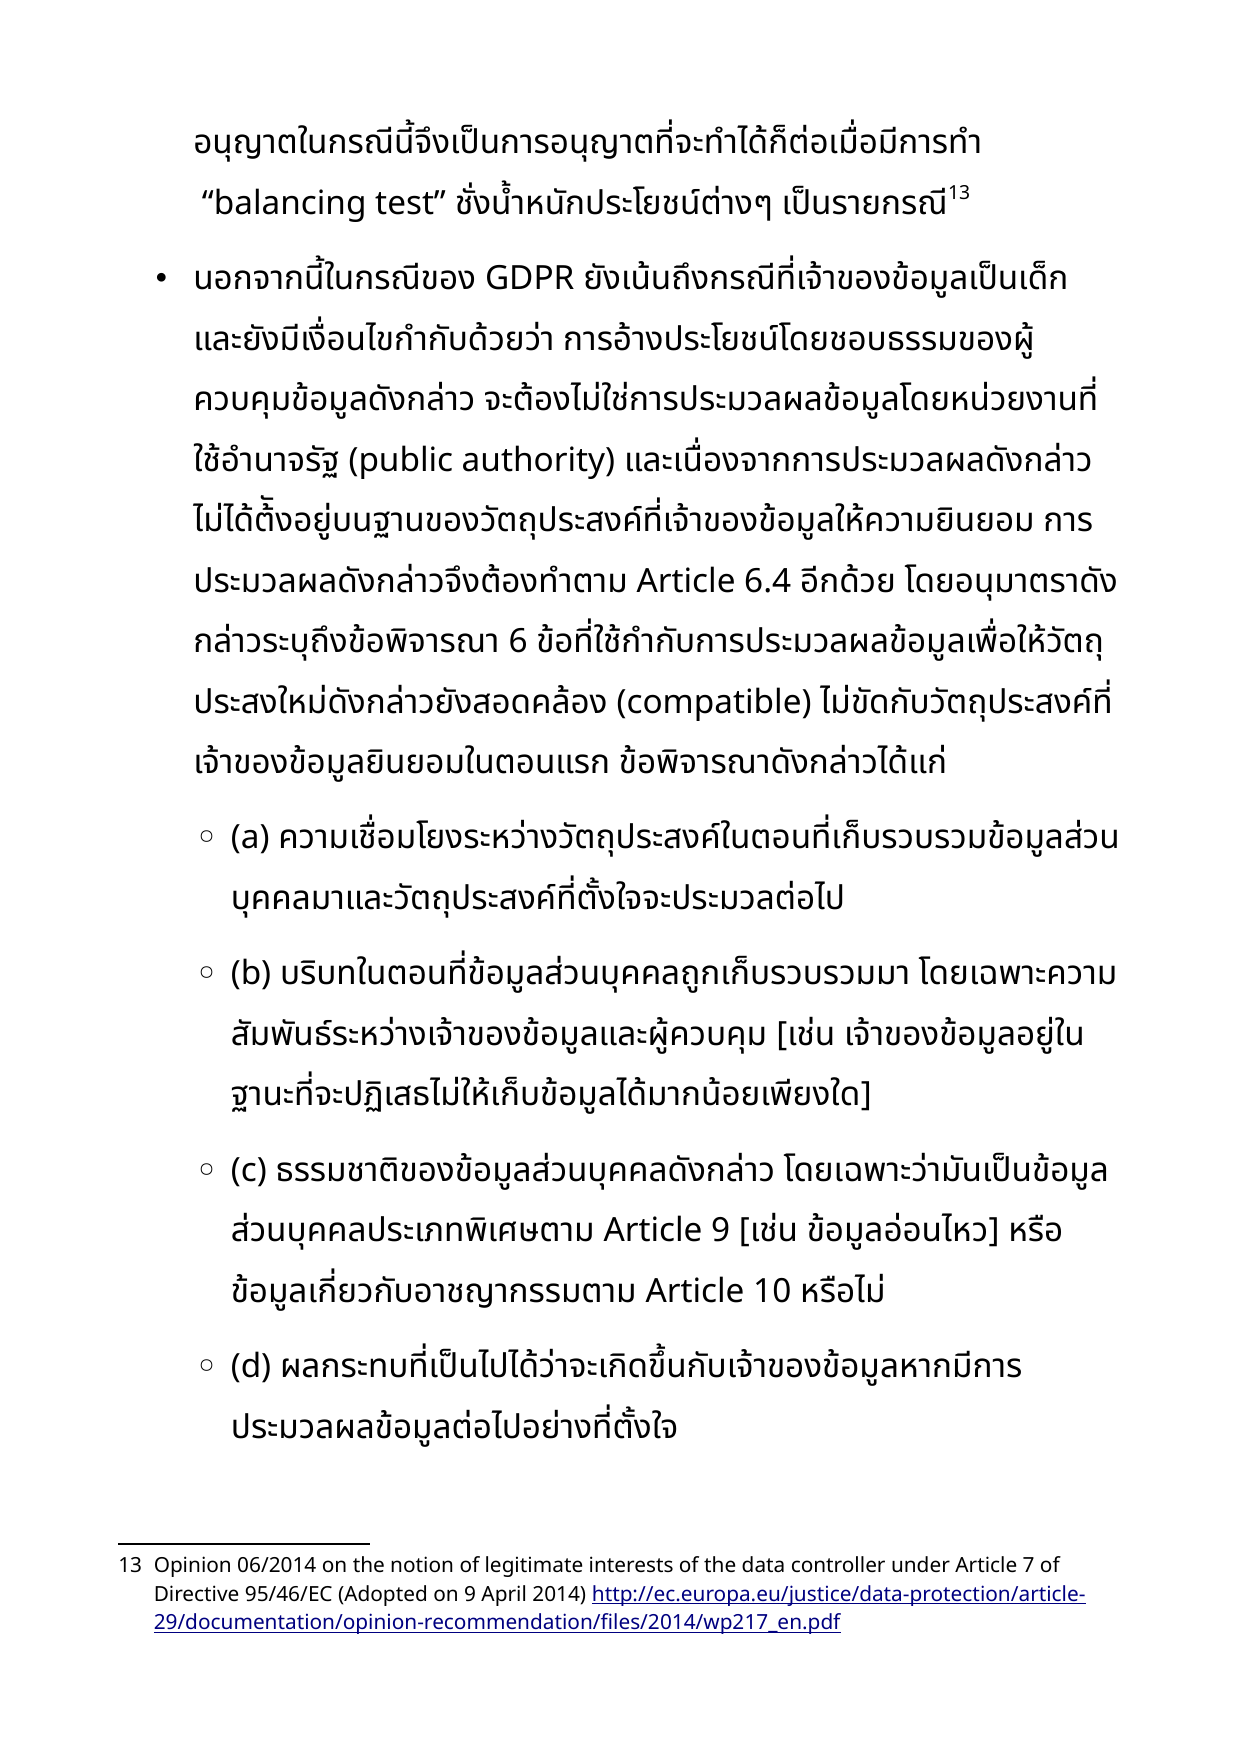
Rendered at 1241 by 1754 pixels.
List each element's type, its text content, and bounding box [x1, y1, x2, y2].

list (c) ธรรมชาติของข้อมูลส่วนบุคคลดังกล่าว โดยเฉพาะว่ามันเป็นข้อมูลส่วนบุคคลประเภทพิเศษตาม Article 9 [เช่น ข้อมูลอ่อนไหว] หรือข้อมูลเกี่ยวกับอาชญากรรมตาม Article 10 หรือไม่ [193, 1145, 1122, 1317]
list (a) ความเชื่อมโยงระหว่างวัตถุประสงค์ในตอนที่เก็บรวบรวมข้อมูลส่วนบุคคลมาและวัตถุประสงค์ที่ตั้งใจจะประมวลต่อไป [193, 813, 1122, 924]
list นอกจากนี้ในกรณีของ GDPR ยังเน้นถึงกรณีที่เจ้าของข้อมูลเป็นเด็ก และยังมีเงื่อนไขกำกับด้วยว่า การอ้างประโยชน์โดยชอบธรรมของผู้ควบคุมข้อมูลดังกล่าว จะต้องไม่ใช่การประมวลผลข้อมูลโดยหน่วยงานที่ใช้อำนาจรัฐ (public authority) และเนื่องจากการประมวลผลดังกล่าวไม่ได้ต้ังอยู่บนฐานของวัตถุประสงค์ที่เจ้าของข้อมูลให้ความยินยอม การประมวลผลดังกล่าวจึงต้องทำตาม Article 6.4 อีกด้วย โดยอนุมาตราดังกล่าวระบุถึงข้อพิจารณา 6 ข้อที่ใช้กำกับการประมวลผลข้อมูลเพื่อให้วัตถุประสงใหม่ดังกล่าวยังสอดคล้อง (compatible) ไม่ขัดกับวัตถุประสงค์ที่เจ้าของข้อมูลยินยอมในตอนแรก ข้อพิจารณาดังกล่าวได้แก่ [156, 254, 1122, 789]
list อนุญาตในกรณีนี้จึงเป็นการอนุญาตที่จะทำได้ก็ต่อเมื่อมีการทำ “balancing test” ชั่งน้ำหนักประโยชน์ต่างๆ เป็นรายกรณี [156, 118, 1122, 229]
list (d) ผลกระทบที่เป็นไปได้ว่าจะเกิดขึ้นกับเจ้าของข้อมูลหากมีการประมวลผลข้อมูลต่อไปอย่างที่ตั้งใจ [193, 1342, 1122, 1453]
list Opinion 06/2014 on the notion of legitimate interests of the data controller under Article 7 of Directive 95/46/EC (Adopted on 9 April 2014) http://ec.europa.eu/justice/data-protection/article-29/documentation/opinion-recommendation/files/2014/wp217_en.pdf [118, 1551, 1122, 1636]
list (b) บริบทในตอนที่ข้อมูลส่วนบุคคลถูกเก็บรวบรวมมา โดยเฉพาะความสัมพันธ์ระหว่างเจ้าของข้อมูลและผู้ควบคุม [เช่น เจ้าของข้อมูลอยู่ในฐานะที่จะปฏิเสธไม่ให้เก็บข้อมูลได้มากน้อยเพียงใด] [193, 949, 1122, 1121]
